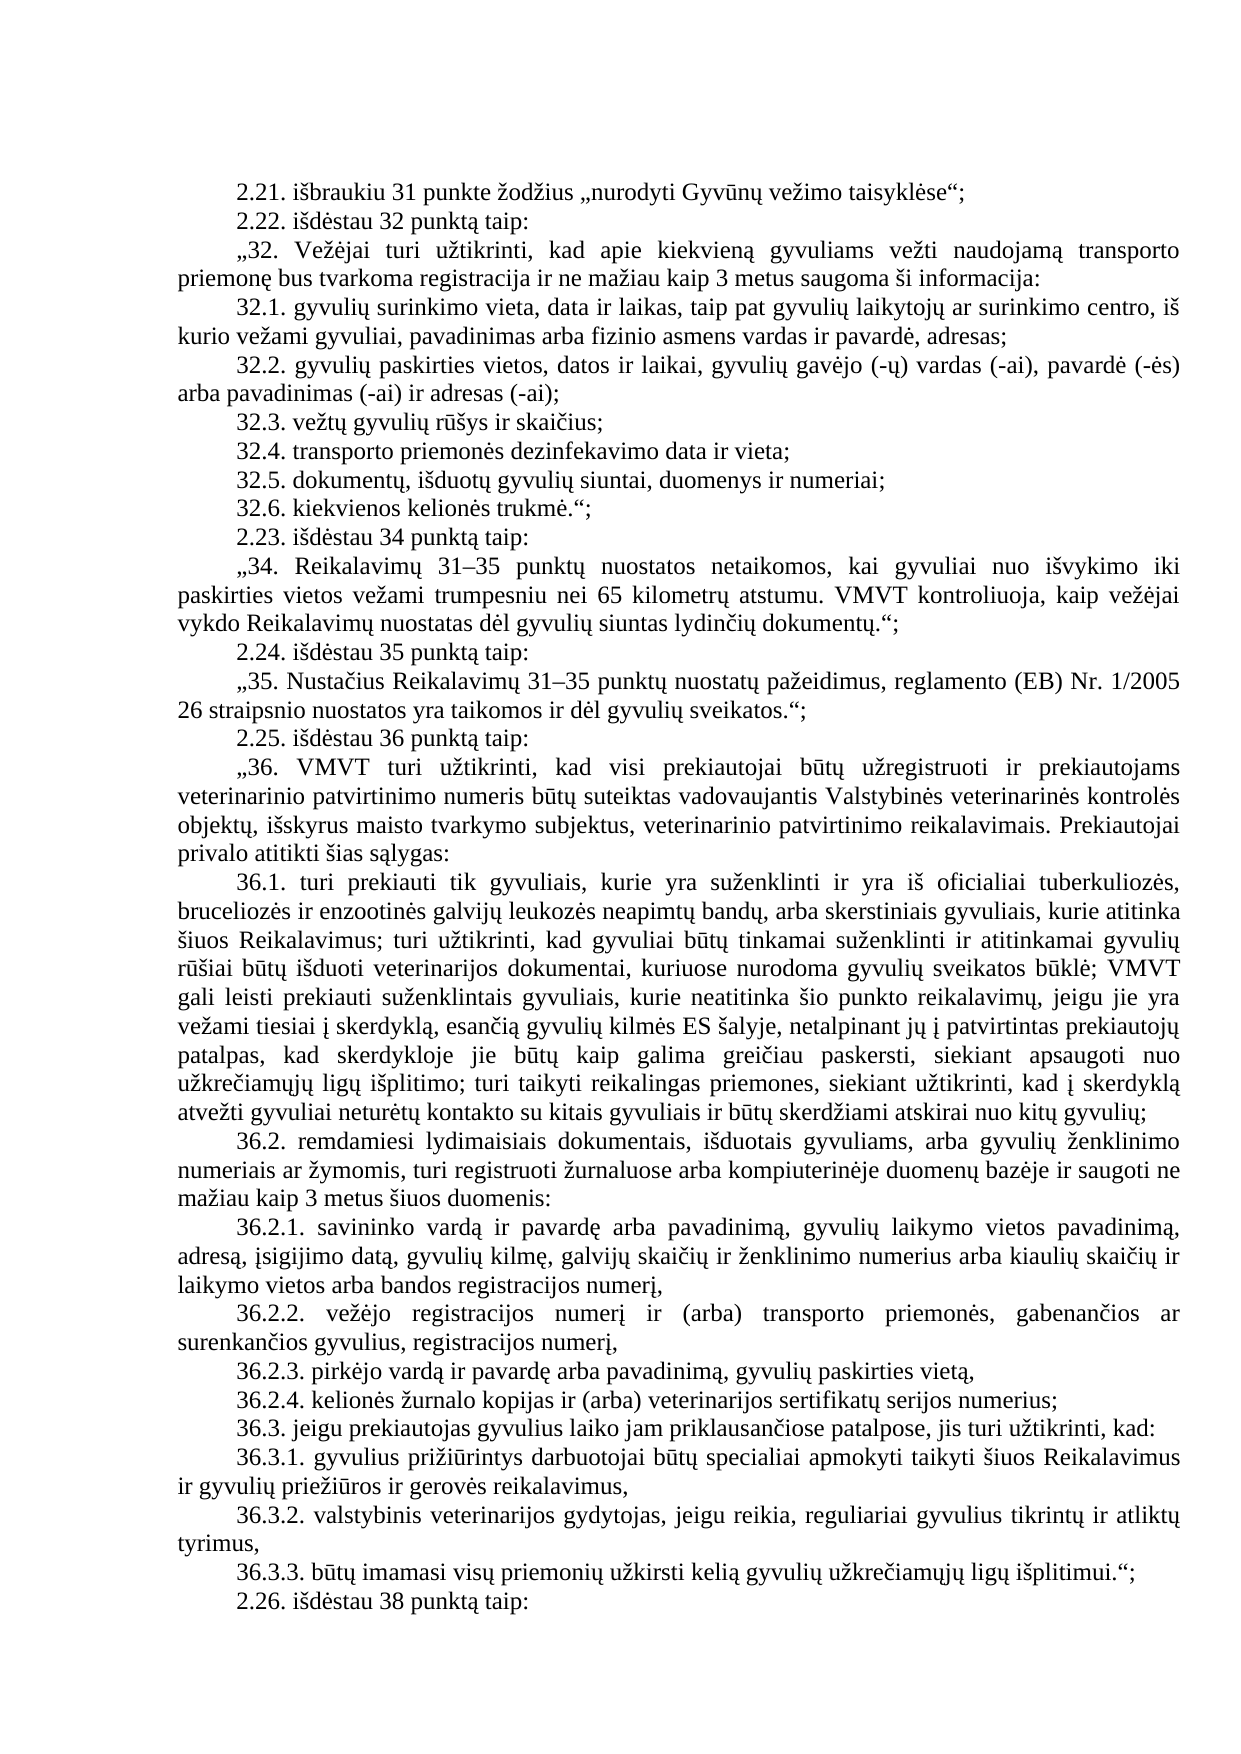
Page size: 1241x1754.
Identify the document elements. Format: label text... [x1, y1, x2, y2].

text 32.4. transporto priemonės dezinfekavimo data ir vieta; [177, 436, 1181, 465]
text 36.3.1. gyvulius prižiūrintys darbuotojai būtų specialiai apmokyti taikyti šiuos Reikalavimus ir gyvulių priežiūros ir gerovės reikalavimus, [177, 1442, 1181, 1500]
text 2.23. išdėstau 34 punktą taip: [177, 522, 1181, 551]
text „36. VMVT turi užtikrinti, kad visi prekiautojai būtų užregistruoti ir prekiautojams veterinarinio patvirtinimo numeris būtų suteiktas vadovaujantis Valstybinės veterinarinės kontrolės objektų, išskyrus maisto tvarkymo subjektus, veterinarinio patvirtinimo reikalavimais. Prekiautojai privalo atitikti šias sąlygas: [177, 752, 1181, 867]
text „34. Reikalavimų 31–35 punktų nuostatos netaikomos, kai gyvuliai nuo išvykimo iki paskirties vietos vežami trumpesniu nei 65 kilometrų atstumu. VMVT kontroliuoja, kaip vežėjai vykdo Reikalavimų nuostatas dėl gyvulių siuntas lydinčių dokumentų.“; [177, 551, 1181, 637]
text 32.3. vežtų gyvulių rūšys ir skaičius; [177, 407, 1181, 436]
text 36.2.2. vežėjo registracijos numerį ir (arba) transporto priemonės, gabenančios ar surenkančios gyvulius, registracijos numerį, [177, 1298, 1181, 1356]
text 2.24. išdėstau 35 punktą taip: [177, 637, 1181, 666]
text 36.3.3. būtų imamasi visų priemonių užkirsti kelią gyvulių užkrečiamųjų ligų išplitimui.“; [177, 1557, 1181, 1586]
text 32.2. gyvulių paskirties vietos, datos ir laikai, gyvulių gavėjo (-ų) vardas (-ai), pavardė (-ės) arba pavadinimas (-ai) ir adresas (-ai); [177, 350, 1181, 407]
text 32.5. dokumentų, išduotų gyvulių siuntai, duomenys ir numeriai; [177, 465, 1181, 493]
text 36.3.2. valstybinis veterinarijos gydytojas, jeigu reikia, reguliariai gyvulius tikrintų ir atliktų tyrimus, [177, 1500, 1181, 1557]
text 2.21. išbraukiu 31 punkte žodžius „nurodyti Gyvūnų vežimo taisyklėse“; [177, 177, 1181, 206]
text 36.2. remdamiesi lydimaisiais dokumentais, išduotais gyvuliams, arba gyvulių ženklinimo numeriais ar žymomis, turi registruoti žurnaluose arba kompiuterinėje duomenų bazėje ir saugoti ne mažiau kaip 3 metus šiuos duomenis: [177, 1126, 1181, 1212]
text 36.3. jeigu prekiautojas gyvulius laiko jam priklausančiose patalpose, jis turi užtikrinti, kad: [177, 1413, 1181, 1442]
text „35. Nustačius Reikalavimų 31–35 punktų nuostatų pažeidimus, reglamento (EB) Nr. 1/2005 26 straipsnio nuostatos yra taikomos ir dėl gyvulių sveikatos.“; [177, 666, 1181, 723]
text 36.2.1. savininko vardą ir pavardę arba pavadinimą, gyvulių laikymo vietos pavadinimą, adresą, įsigijimo datą, gyvulių kilmę, galvijų skaičių ir ženklinimo numerius arba kiaulių skaičių ir laikymo vietos arba bandos registracijos numerį, [177, 1212, 1181, 1298]
text 32.1. gyvulių surinkimo vieta, data ir laikas, taip pat gyvulių laikytojų ar surinkimo centro, iš kurio vežami gyvuliai, pavadinimas arba fizinio asmens vardas ir pavardė, adresas; [177, 292, 1181, 350]
text 36.1. turi prekiauti tik gyvuliais, kurie yra suženklinti ir yra iš oficialiai tuberkuliozės, bruceliozės ir enzootinės galvijų leukozės neapimtų bandų, arba skerstiniais gyvuliais, kurie atitinka šiuos Reikalavimus; turi užtikrinti, kad gyvuliai būtų tinkamai suženklinti ir atitinkamai gyvulių rūšiai būtų išduoti veterinarijos dokumentai, kuriuose nurodoma gyvulių sveikatos būklė; VMVT gali leisti prekiauti suženklintais gyvuliais, kurie neatitinka šio punkto reikalavimų, jeigu jie yra vežami tiesiai į skerdyklą, esančią gyvulių kilmės ES šalyje, netalpinant jų į patvirtintas prekiautojų patalpas, kad skerdykloje jie būtų kaip galima greičiau paskersti, siekiant apsaugoti nuo užkrečiamųjų ligų išplitimo; turi taikyti reikalingas priemones, siekiant užtikrinti, kad į skerdyklą atvežti gyvuliai neturėtų kontakto su kitais gyvuliais ir būtų skerdžiami atskirai nuo kitų gyvulių; [177, 867, 1181, 1126]
text 36.2.3. pirkėjo vardą ir pavardę arba pavadinimą, gyvulių paskirties vietą, [177, 1356, 1181, 1385]
text 2.26. išdėstau 38 punktą taip: [177, 1586, 1181, 1615]
text 36.2.4. kelionės žurnalo kopijas ir (arba) veterinarijos sertifikatų serijos numerius; [177, 1385, 1181, 1413]
text 2.22. išdėstau 32 punktą taip: [177, 206, 1181, 235]
text „32. Vežėjai turi užtikrinti, kad apie kiekvieną gyvuliams vežti naudojamą transporto priemonę bus tvarkoma registracija ir ne mažiau kaip 3 metus saugoma ši informacija: [177, 235, 1181, 292]
text 2.25. išdėstau 36 punktą taip: [177, 723, 1181, 752]
text 32.6. kiekvienos kelionės trukmė.“; [177, 493, 1181, 522]
